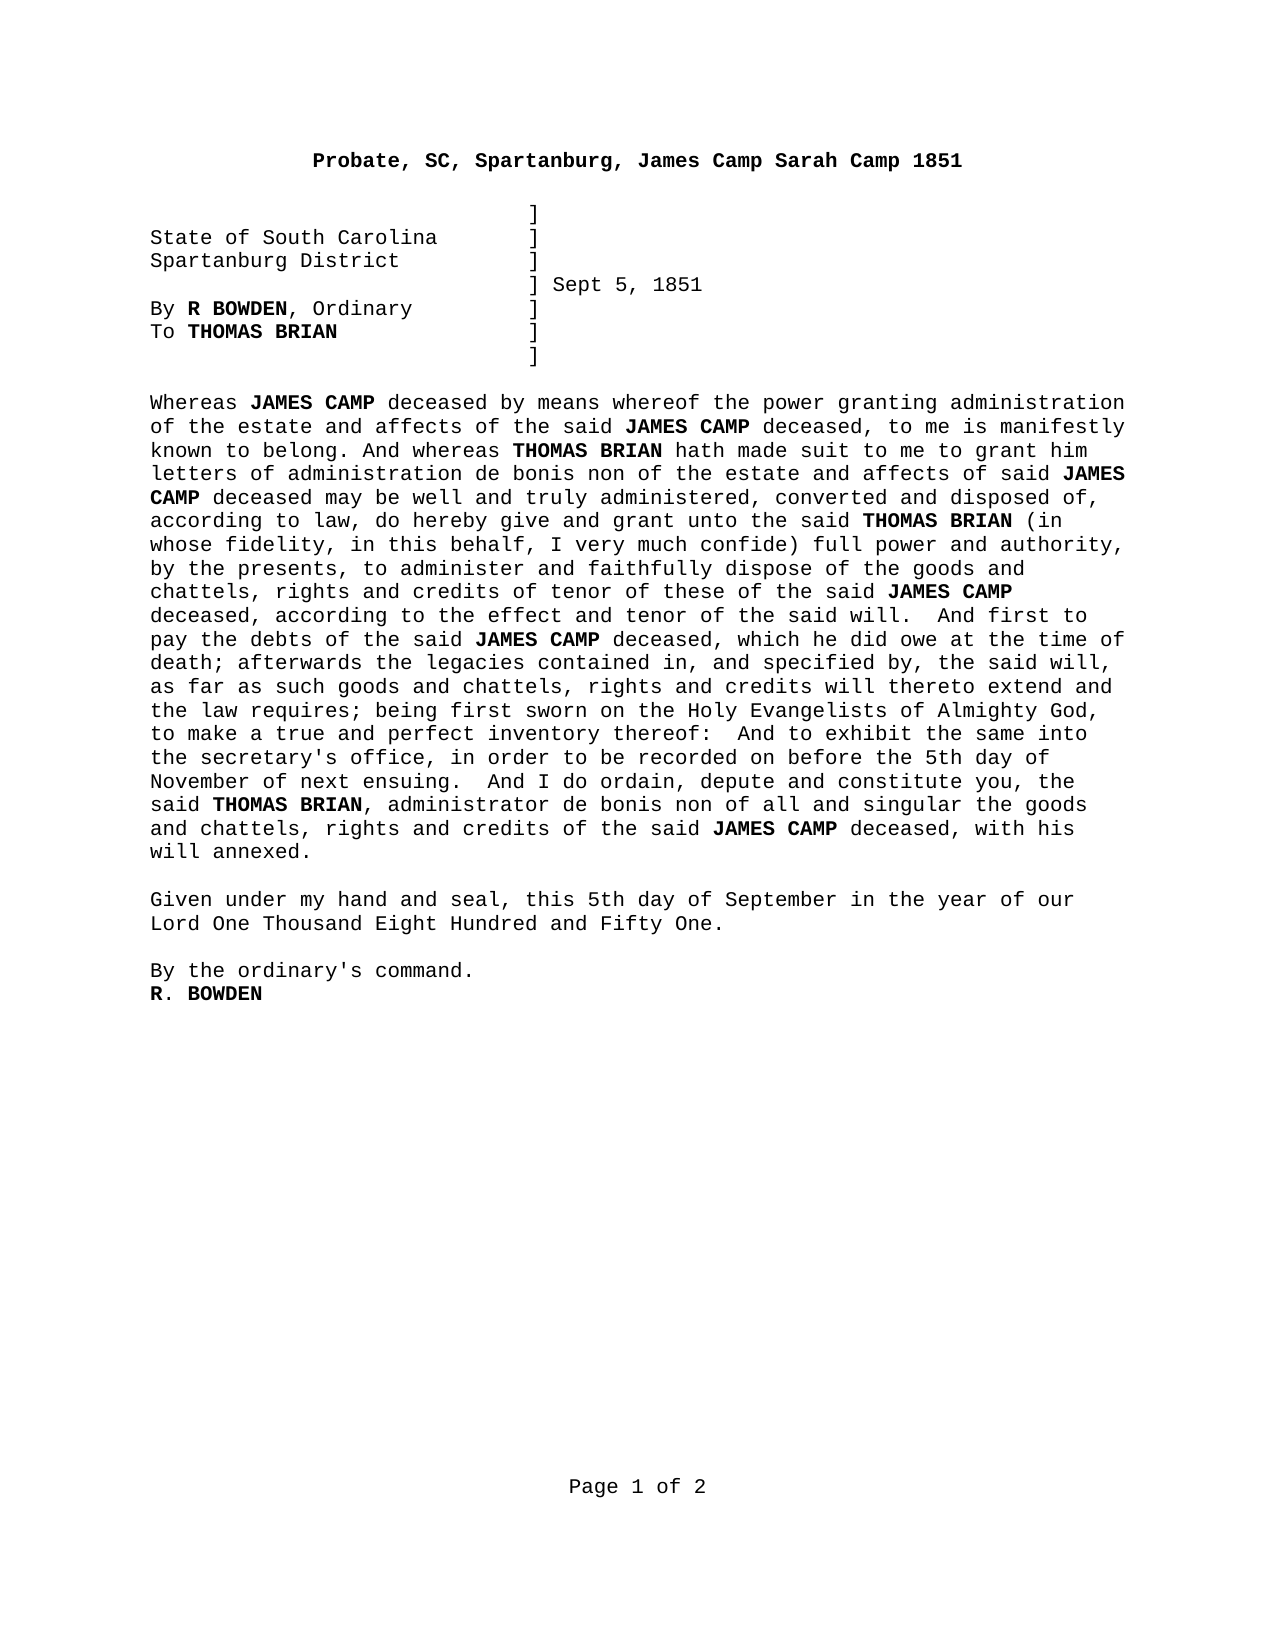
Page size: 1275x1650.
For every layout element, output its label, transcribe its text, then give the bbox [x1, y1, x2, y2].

text To Thomas Brian ] [150, 321, 1125, 345]
text R. Bowden [150, 983, 1125, 1007]
text Spartanburg District ] [150, 250, 1125, 274]
text State of South Carolina ] [150, 227, 1125, 250]
text ] [150, 345, 1125, 369]
text Whereas James Camp deceased by means whereof the power granting administration of the estate and affects of the said James Camp deceased, to me is manifestly known to belong. And whereas Thomas Brian hath made suit to me to grant him letters of administration de bonis non of the estate and affects of said James Camp deceased may be well and truly administered, converted and disposed of, according to law, do hereby give and grant unto the said Thomas Brian (in whose fidelity, in this behalf, I very much confide) full power and authority, by the presents, to administer and faithfully dispose of the goods and chattels, rights and credits of tenor of these of the said James Camp deceased, according to the effect and tenor of the said will. And first to pay the debts of the said James Camp deceased, which he did owe at the time of death; afterwards the legacies contained in, and specified by, the said will, as far as such goods and chattels, rights and credits will thereto extend and the law requires; being first sworn on the Holy Evangelists of Almighty God, to make a true and perfect inventory thereof: And to exhibit the same into the secretary's office, in order to be recorded on before the 5th day of November of next ensuing. And I do ordain, depute and constitute you, the said Thomas Brian, administrator de bonis non of all and singular the goods and chattels, rights and credits of the said James Camp deceased, with his will annexed. [150, 392, 1125, 865]
text By the ordinary's command. [150, 960, 1125, 983]
text ] Sept 5, 1851 [150, 274, 1125, 298]
text ] [150, 203, 1125, 227]
text By R Bowden, Ordinary ] [150, 298, 1125, 321]
text Given under my hand and seal, this 5th day of September in the year of our Lord One Thousand Eight Hundred and Fifty One. [150, 889, 1125, 936]
